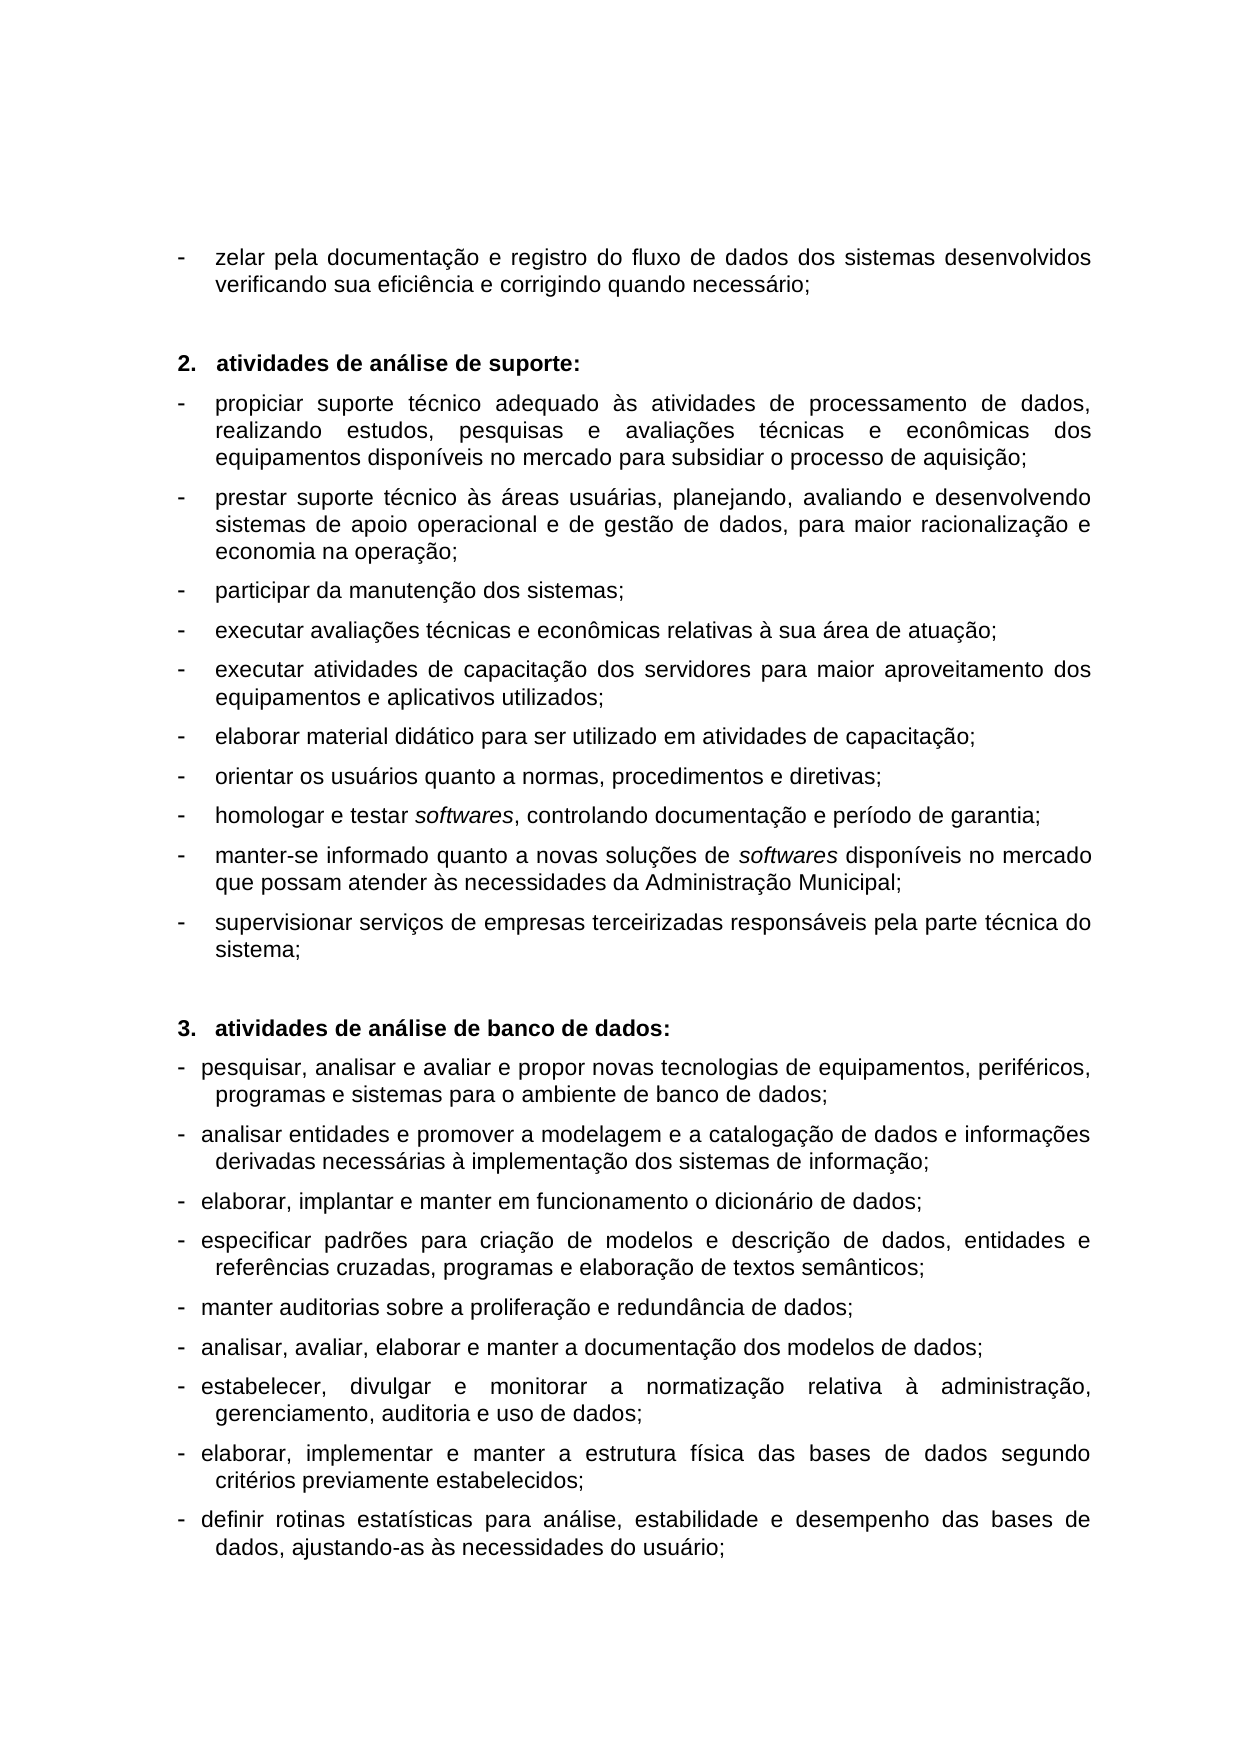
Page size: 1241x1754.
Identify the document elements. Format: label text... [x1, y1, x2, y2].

list elaborar material didático para ser utilizado em atividades de capacitação; [177, 722, 1092, 749]
list estabelecer, divulgar e monitorar a normatização relativa à administração, gerenciamento, auditoria e uso de dados; [177, 1372, 1092, 1427]
list analisar, avaliar, elaborar e manter a documentação dos modelos de dados; [177, 1333, 1092, 1360]
list orientar os usuários quanto a normas, procedimentos e diretivas; [177, 762, 1092, 789]
list manter-se informado quanto a novas soluções de softwares disponíveis no mercado que possam atender às necessidades da Administração Municipal; [177, 841, 1092, 895]
list executar avaliações técnicas e econômicas relativas à sua área de atuação; [177, 616, 1092, 643]
list elaborar, implementar e manter a estrutura física das bases de dados segundo critérios previamente estabelecidos; [177, 1439, 1092, 1493]
list atividades de análise de banco de dados: [177, 1014, 1092, 1041]
list especificar padrões para criação de modelos e descrição de dados, entidades e referências cruzadas, programas e elaboração de textos semânticos; [177, 1227, 1092, 1281]
list elaborar, implantar e manter em funcionamento o dicionário de dados; [177, 1187, 1092, 1214]
text 2. atividades de análise de suporte: [177, 349, 1092, 377]
list supervisionar serviços de empresas terceirizadas responsáveis pela parte técnica do sistema; [177, 908, 1092, 962]
list manter auditorias sobre a proliferação e redundância de dados; [177, 1293, 1092, 1320]
list definir rotinas estatísticas para análise, estabilidade e desempenho das bases de dados, ajustando-as às necessidades do usuário; [177, 1506, 1092, 1560]
list participar da manutenção dos sistemas; [177, 577, 1092, 604]
list prestar suporte técnico às áreas usuárias, planejando, avaliando e desenvolvendo sistemas de apoio operacional e de gestão de dados, para maior racionalização e economia na operação; [177, 483, 1092, 564]
list homologar e testar softwares, controlando documentação e período de garantia; [177, 802, 1092, 829]
list analisar entidades e promover a modelagem e a catalogação de dados e informações derivadas necessárias à implementação dos sistemas de informação; [177, 1120, 1092, 1174]
list pesquisar, analisar e avaliar e propor novas tecnologias de equipamentos, periféricos, programas e sistemas para o ambiente de banco de dados; [177, 1054, 1092, 1108]
list zelar pela documentação e registro do fluxo de dados dos sistemas desenvolvidos verificando sua eficiência e corrigindo quando necessário; [177, 243, 1092, 297]
list propiciar suporte técnico adequado às atividades de processamento de dados, realizando estudos, pesquisas e avaliações técnicas e econômicas dos equipamentos disponíveis no mercado para subsidiar o processo de aquisição; [177, 389, 1092, 470]
list executar atividades de capacitação dos servidores para maior aproveitamento dos equipamentos e aplicativos utilizados; [177, 656, 1092, 710]
